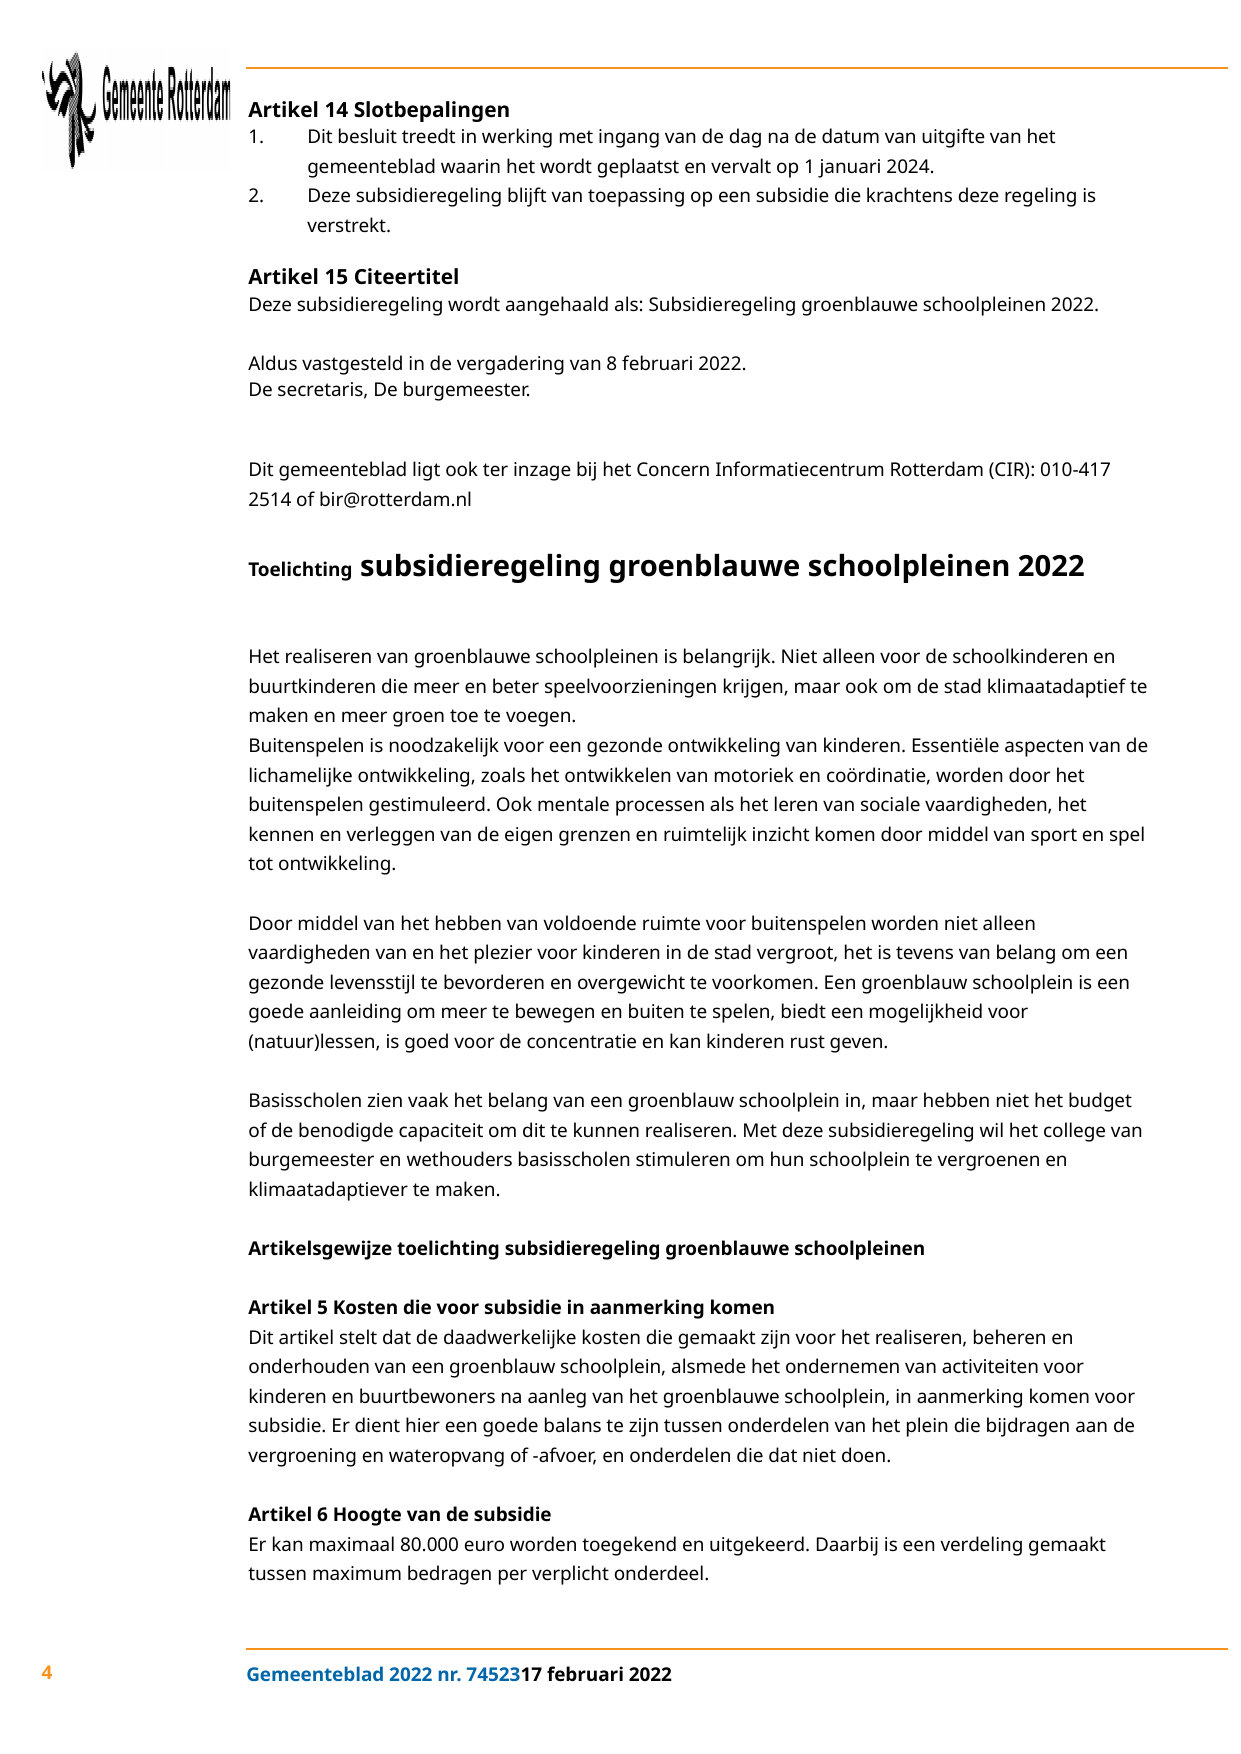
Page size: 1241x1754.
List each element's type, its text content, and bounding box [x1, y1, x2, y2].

text Artikel 15 Citeertitel [248, 262, 1152, 291]
picture [41, 47, 231, 172]
text De secretaris, De burgemeester. [248, 376, 1152, 401]
text Aldus vastgesteld in de vergadering van 8 februari 2022. [248, 350, 1152, 376]
text Deze subsidieregeling wordt aangehaald als: Subsidieregeling groenblauwe schoolpleinen 2022. [248, 291, 1152, 317]
text Door middel van het hebben van voldoende ruimte voor buitenspelen worden niet alleen vaardigheden van en het plezier voor kinderen in de stad vergroot, het is tevens van belang om een gezonde levensstijl te bevorderen en overgewicht te voorkomen. Een groenblauw schoolplein is een goede aanleiding om meer te bewegen en buiten te spelen, biedt een mogelijkheid voor (natuur)lessen, is goed voor de concentratie en kan kinderen rust geven. [248, 910, 1152, 1054]
text Dit gemeenteblad ligt ook ter inzage bij het Concern Informatiecentrum Rotterdam (CIR): 010-417 2514 of bir@rotterdam.nl [248, 456, 1152, 512]
text Basisscholen zien vaak het belang van een groenblauw schoolplein in, maar hebben niet het budget of de benodigde capaciteit om dit te kunnen realiseren. Met deze subsidieregeling wil het college van burgemeester en wethouders basisscholen stimuleren om hun schoolplein te vergroenen en klimaatadaptiever te maken. [248, 1087, 1152, 1202]
text Artikel 14 Slotbepalingen [248, 95, 1152, 123]
text Buitenspelen is noodzakelijk voor een gezonde ontwikkeling van kinderen. Essentiële aspecten van de lichamelijke ontwikkeling, zoals het ontwikkelen van motoriek en coördinatie, worden door het buitenspelen gestimuleerd. Ook mentale processen als het leren van sociale vaardigheden, het kennen en verleggen van de eigen grenzen en ruimtelijk inzicht komen door middel van sport en spel tot ontwikkeling. [248, 732, 1152, 876]
list Dit besluit treedt in werking met ingang van de dag na de datum van uitgifte van het gemeenteblad waarin het wordt geplaatst en vervalt op 1 januari 2024. [248, 123, 1152, 178]
text Artikel 6 Hoogte van de subsidie [248, 1501, 1152, 1527]
text Het realiseren van groenblauwe schoolpleinen is belangrijk. Niet alleen voor de schoolkinderen en buurtkinderen die meer en beter speelvoorzieningen krijgen, maar ook om de stad klimaatadaptief te maken en meer groen toe te voegen. [248, 643, 1152, 728]
text Artikelsgewijze toelichting subsidieregeling groenblauwe schoolpleinen [248, 1235, 1152, 1261]
text Artikel 5 Kosten die voor subsidie in aanmerking komen [248, 1294, 1152, 1320]
text Toelichting subsidieregeling groenblauwe schoolpleinen 2022 [248, 545, 1152, 585]
list Deze subsidieregeling blijft van toepassing op een subsidie die krachtens deze regeling is verstrekt. [248, 182, 1152, 238]
text Er kan maximaal 80.000 euro worden toegekend en uitgekeerd. Daarbij is een verdeling gemaakt tussen maximum bedragen per verplicht onderdeel. [248, 1531, 1152, 1586]
text Dit artikel stelt dat de daadwerkelijke kosten die gemaakt zijn voor het realiseren, beheren en onderhouden van een groenblauw schoolplein, alsmede het ondernemen van activiteiten voor kinderen en buurtbewoners na aanleg van het groenblauwe schoolplein, in aanmerking komen voor subsidie. Er dient hier een goede balans te zijn tussen onderdelen van het plein die bijdragen aan de vergroening en wateropvang of -afvoer, en onderdelen die dat niet doen. [248, 1324, 1152, 1468]
